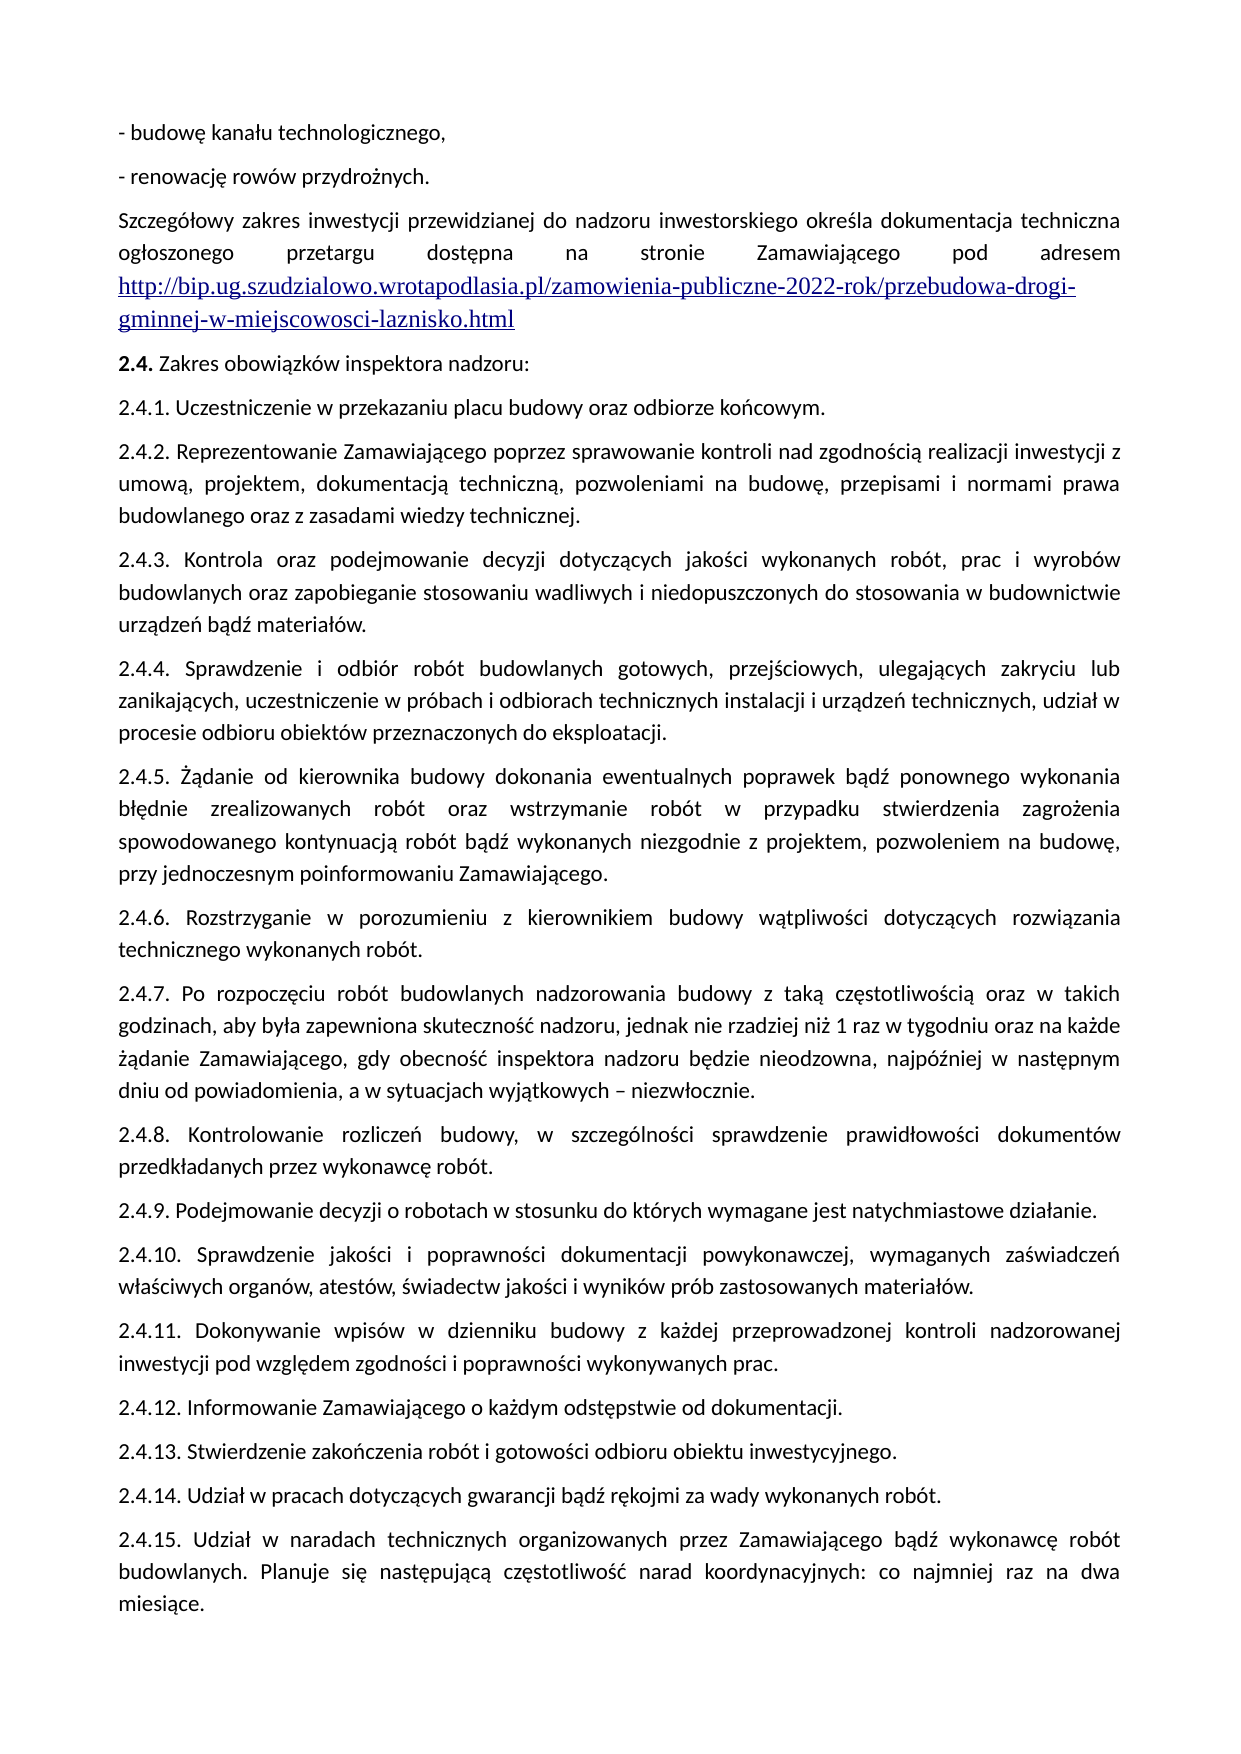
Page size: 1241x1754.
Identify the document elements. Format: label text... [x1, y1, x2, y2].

text 2.4.1. Uczestniczenie w przekazaniu placu budowy oraz odbiorze końcowym. [118, 393, 1122, 421]
text 2.4. Zakres obowiązków inspektora nadzoru: [118, 349, 1122, 377]
text 2.4.13. Stwierdzenie zakończenia robót i gotowości odbioru obiektu inwestycyjnego. [118, 1437, 1122, 1465]
text 2.4.9. Podejmowanie decyzji o robotach w stosunku do których wymagane jest natychmiastowe działanie. [118, 1196, 1122, 1224]
text 2.4.6. Rozstrzyganie w porozumieniu z kierownikiem budowy wątpliwości dotyczących rozwiązania technicznego wykonanych robót. [118, 903, 1122, 963]
text 2.4.3. Kontrola oraz podejmowanie decyzji dotyczących jakości wykonanych robót, prac i wyrobów budowlanych oraz zapobieganie stosowaniu wadliwych i niedopuszczonych do stosowania w budownictwie urządzeń bądź materiałów. [118, 546, 1122, 638]
text 2.4.14. Udział w pracach dotyczących gwarancji bądź rękojmi za wady wykonanych robót. [118, 1481, 1122, 1509]
text 2.4.2. Reprezentowanie Zamawiającego poprzez sprawowanie kontroli nad zgodnością realizacji inwestycji z umową, projektem, dokumentacją techniczną, pozwoleniami na budowę, przepisami i normami prawa budowlanego oraz z zasadami wiedzy technicznej. [118, 437, 1122, 529]
list - renowację rowów przydrożnych. [118, 162, 1122, 190]
list Szczegółowy zakres inwestycji przewidzianej do nadzoru inwestorskiego określa dokumentacja techniczna ogłoszonego przetargu dostępna na stronie Zamawiającego pod adresem http://bip.ug.szudzialowo.wrotapodlasia.pl/zamowienia-publiczne-2022-rok/przebudowa-drogi-gminnej-w-miejscowosci-laznisko.html [118, 206, 1122, 333]
text 2.4.10. Sprawdzenie jakości i poprawności dokumentacji powykonawczej, wymaganych zaświadczeń właściwych organów, atestów, świadectw jakości i wyników prób zastosowanych materiałów. [118, 1240, 1122, 1300]
text 2.4.7. Po rozpoczęciu robót budowlanych nadzorowania budowy z taką częstotliwością oraz w takich godzinach, aby była zapewniona skuteczność nadzoru, jednak nie rzadziej niż 1 raz w tygodniu oraz na każde żądanie Zamawiającego, gdy obecność inspektora nadzoru będzie nieodzowna, najpóźniej w następnym dniu od powiadomienia, a w sytuacjach wyjątkowych – niezwłocznie. [118, 979, 1122, 1104]
text 2.4.8. Kontrolowanie rozliczeń budowy, w szczególności sprawdzenie prawidłowości dokumentów przedkładanych przez wykonawcę robót. [118, 1120, 1122, 1180]
text 2.4.5. Żądanie od kierownika budowy dokonania ewentualnych poprawek bądź ponownego wykonania błędnie zrealizowanych robót oraz wstrzymanie robót w przypadku stwierdzenia zagrożenia spowodowanego kontynuacją robót bądź wykonanych niezgodnie z projektem, pozwoleniem na budowę, przy jednoczesnym poinformowaniu Zamawiającego. [118, 762, 1122, 887]
text 2.4.12. Informowanie Zamawiającego o każdym odstępstwie od dokumentacji. [118, 1393, 1122, 1421]
text 2.4.15. Udział w naradach technicznych organizowanych przez Zamawiającego bądź wykonawcę robót budowlanych. Planuje się następującą częstotliwość narad koordynacyjnych: co najmniej raz na dwa miesiące. [118, 1525, 1122, 1617]
text 2.4.4. Sprawdzenie i odbiór robót budowlanych gotowych, przejściowych, ulegających zakryciu lub zanikających, uczestniczenie w próbach i odbiorach technicznych instalacji i urządzeń technicznych, udział w procesie odbioru obiektów przeznaczonych do eksploatacji. [118, 654, 1122, 746]
text 2.4.11. Dokonywanie wpisów w dzienniku budowy z każdej przeprowadzonej kontroli nadzorowanej inwestycji pod względem zgodności i poprawności wykonywanych prac. [118, 1316, 1122, 1377]
list - budowę kanału technologicznego, [118, 118, 1122, 146]
